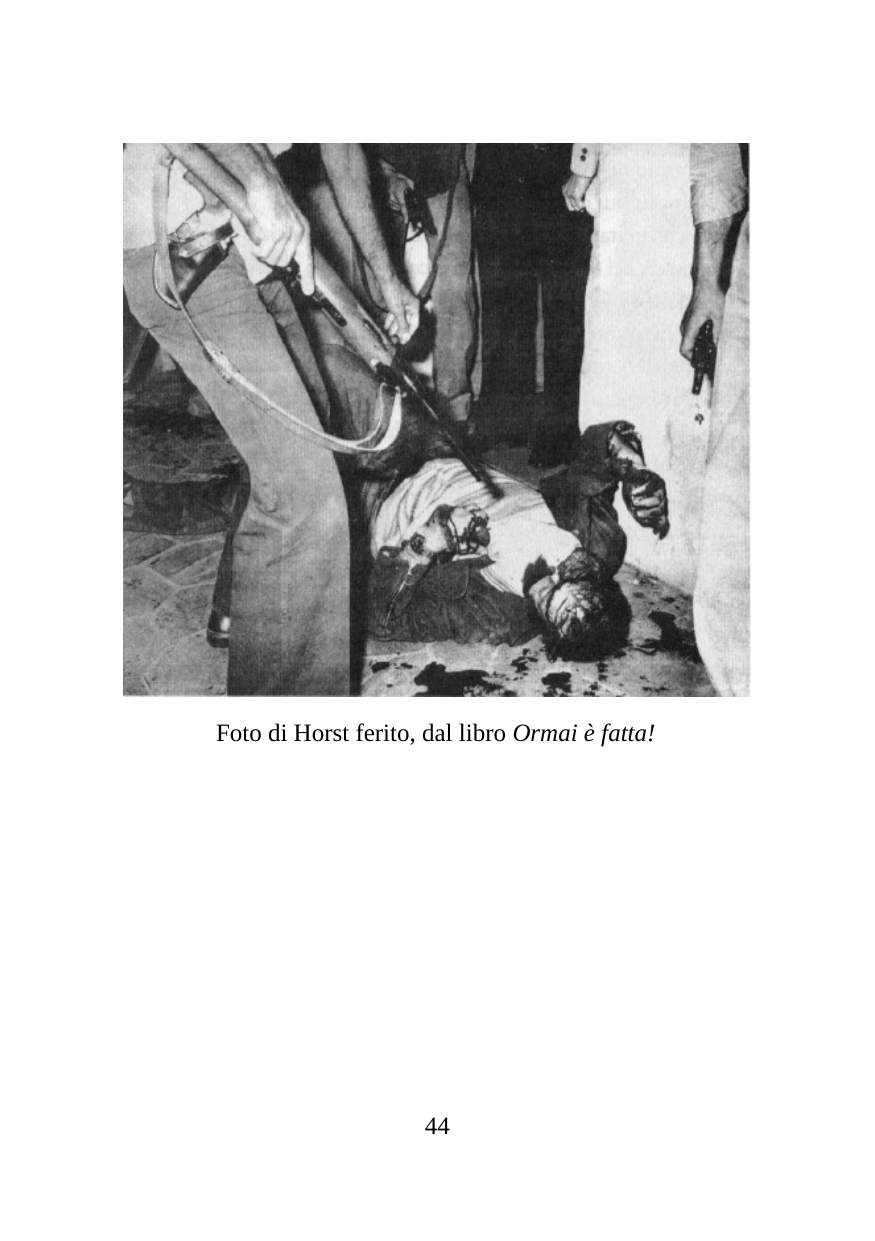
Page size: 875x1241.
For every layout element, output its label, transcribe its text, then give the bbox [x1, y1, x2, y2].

picture [123, 143, 751, 697]
table_header Foto di Horst ferito, dal libro Ormai è fatta! [95, 134, 778, 759]
